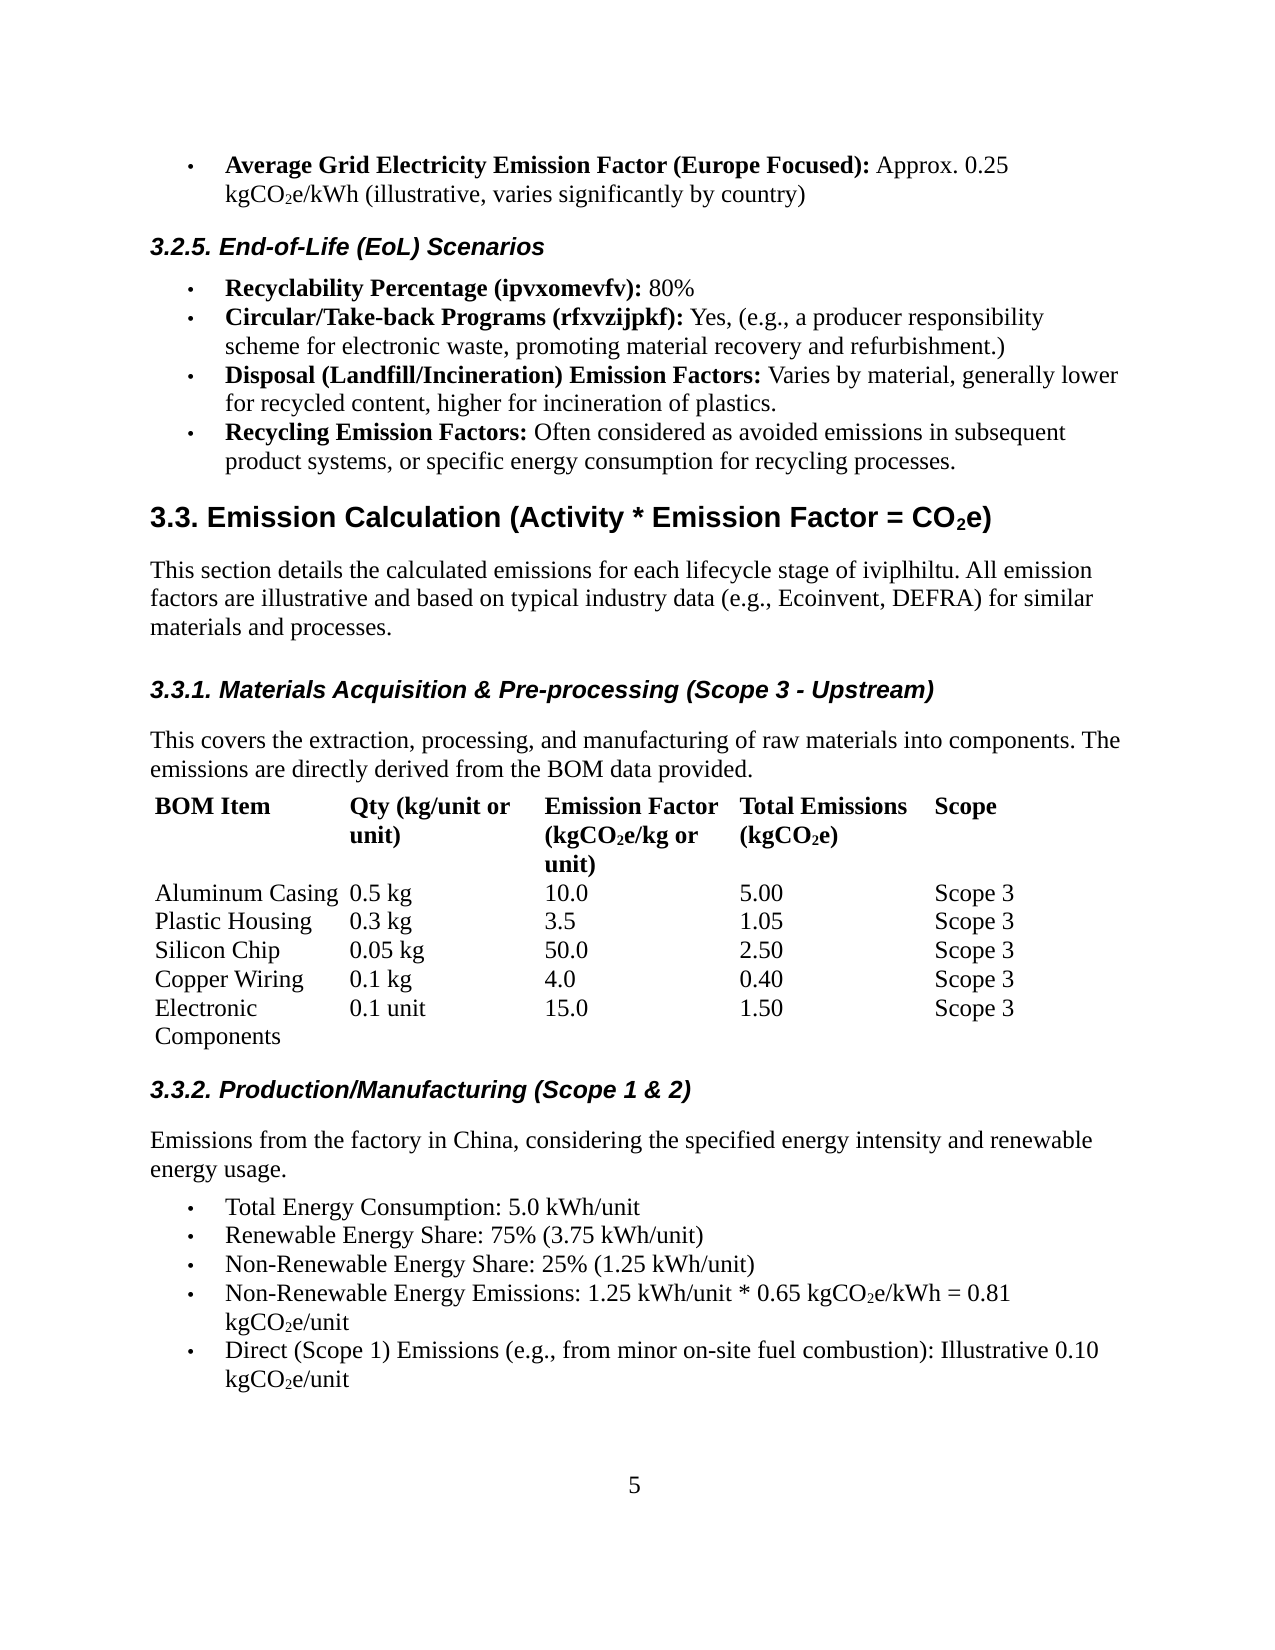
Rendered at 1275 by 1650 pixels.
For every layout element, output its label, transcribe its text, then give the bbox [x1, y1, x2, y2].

table_cell 1.05 [735, 906, 930, 935]
text Emissions from the factory in China, considering the specified energy intensity and renewable energy usage. [150, 1125, 1125, 1183]
list Direct (Scope 1) Emissions (e.g., from minor on-site fuel combustion): Illustrative 0.10 kgCO2e/unit [187, 1335, 1125, 1393]
table_cell 3.5 [540, 906, 735, 935]
text This covers the extraction, processing, and manufacturing of raw materials into components. The emissions are directly derived from the BOM data provided. [150, 725, 1125, 782]
table_cell 5.00 [735, 878, 930, 906]
table_cell 50.0 [540, 935, 735, 964]
subtitle 3.2.5. End-of-Life (EoL) Scenarios [150, 232, 1125, 261]
table_cell Scope 3 [930, 906, 1125, 935]
list Recycling Emission Factors: Often considered as avoided emissions in subsequent product systems, or specific energy consumption for recycling processes. [187, 417, 1125, 475]
table_cell 10.0 [540, 878, 735, 906]
table_header Emission Factor (kgCO2e/kg or unit) [540, 791, 735, 878]
table_cell 15.0 [540, 993, 735, 1050]
text This section details the calculated emissions for each lifecycle stage of iviplhiltu. All emission factors are illustrative and based on typical industry data (e.g., Ecoinvent, DEFRA) for similar materials and processes. [150, 555, 1125, 641]
table_cell Copper Wiring [150, 964, 345, 993]
table_cell 0.05 kg [345, 935, 540, 964]
table_cell Silicon Chip [150, 935, 345, 964]
list Disposal (Landfill/Incineration) Emission Factors: Varies by material, generally lower for recycled content, higher for incineration of plastics. [187, 360, 1125, 417]
table_cell Scope 3 [930, 935, 1125, 964]
list Total Energy Consumption: 5.0 kWh/unit [187, 1192, 1125, 1220]
subtitle 3.3. Emission Calculation (Activity * Emission Factor = CO2e) [150, 500, 1125, 533]
table_cell 0.1 unit [345, 993, 540, 1050]
table_cell Scope 3 [930, 878, 1125, 906]
table_cell 0.5 kg [345, 878, 540, 906]
table_cell Aluminum Casing [150, 878, 345, 906]
table_cell 2.50 [735, 935, 930, 964]
table_cell 0.1 kg [345, 964, 540, 993]
table_cell Scope 3 [930, 993, 1125, 1050]
list Non-Renewable Energy Emissions: 1.25 kWh/unit * 0.65 kgCO2e/kWh = 0.81 kgCO2e/unit [187, 1278, 1125, 1335]
table_header Scope [930, 791, 1125, 878]
subtitle 3.3.1. Materials Acquisition & Pre-processing (Scope 3 - Upstream) [150, 675, 1125, 703]
list Recyclability Percentage (ipvxomevfv): 80% [187, 273, 1125, 302]
table_header Qty (kg/unit or unit) [345, 791, 540, 878]
table_cell 0.3 kg [345, 906, 540, 935]
subtitle 3.3.2. Production/Manufacturing (Scope 1 & 2) [150, 1075, 1125, 1104]
list Non-Renewable Energy Share: 25% (1.25 kWh/unit) [187, 1249, 1125, 1278]
table_cell Scope 3 [930, 964, 1125, 993]
table_cell Plastic Housing [150, 906, 345, 935]
table_cell 0.40 [735, 964, 930, 993]
list Circular/Take-back Programs (rfxvzijpkf): Yes, (e.g., a producer responsibility scheme for electronic waste, promoting material recovery and refurbishment.) [187, 302, 1125, 360]
list Renewable Energy Share: 75% (3.75 kWh/unit) [187, 1220, 1125, 1249]
list Average Grid Electricity Emission Factor (Europe Focused): Approx. 0.25 kgCO2e/kWh (illustrative, varies significantly by country) [187, 150, 1125, 207]
table_header BOM Item [150, 791, 345, 878]
table_cell 4.0 [540, 964, 735, 993]
table_header Total Emissions (kgCO2e) [735, 791, 930, 878]
table_cell 1.50 [735, 993, 930, 1050]
table_cell Electronic Components [150, 993, 345, 1050]
